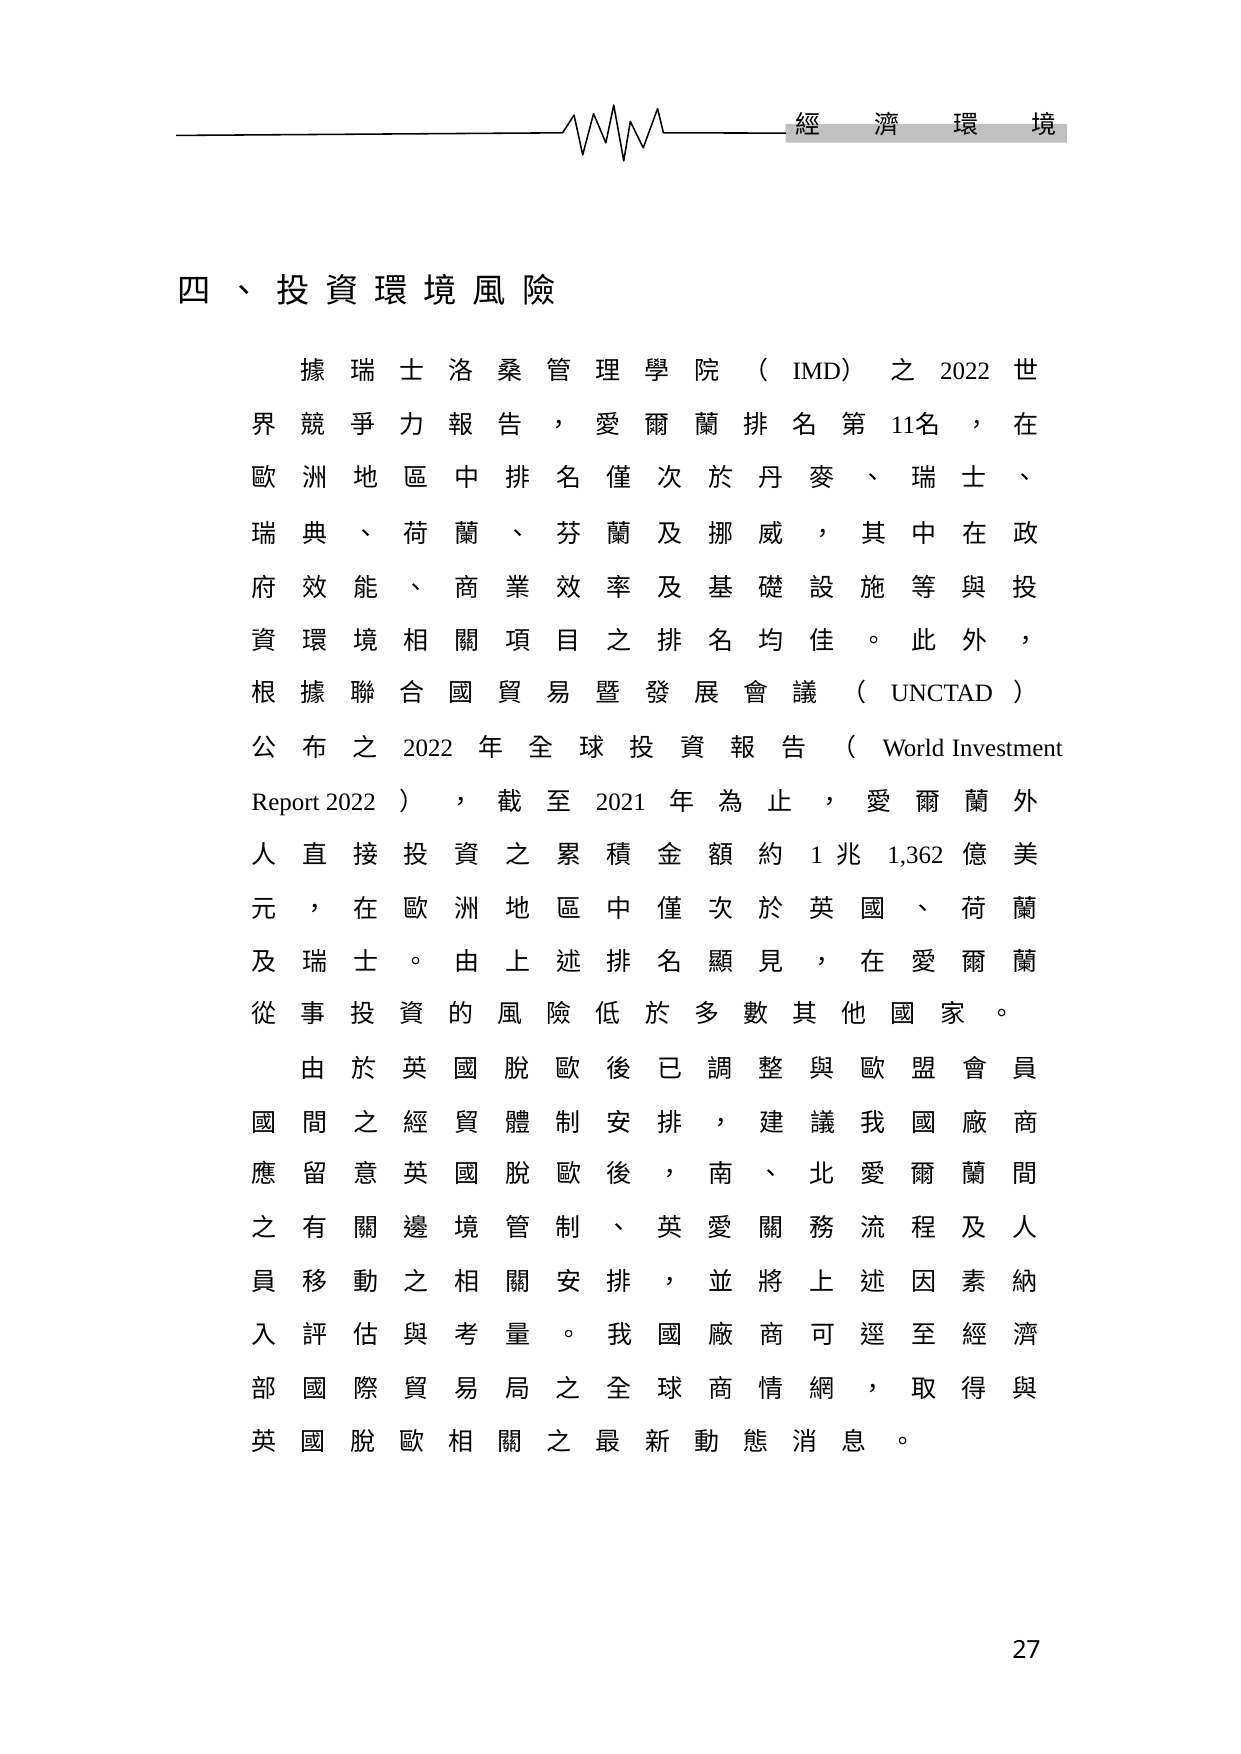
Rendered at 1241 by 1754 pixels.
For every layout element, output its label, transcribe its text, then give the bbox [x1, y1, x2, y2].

text 據瑞士洛桑管理學院（IMD）之2022世界競爭力報告，愛爾蘭排名第11名，在歐洲地區中排名僅次於丹麥、瑞士、瑞典、荷蘭、芬蘭及挪威，其中在政府效能、商業效率及基礎設施等與投資環境相關項目之排名均佳。此外，根據聯合國貿易暨發展會議（UNCTAD）公布之2022年全球投資報告（World Investment Report 2022），截至2021年為止，愛爾蘭外人直接投資之累積金額約1兆1,362億美元，在歐洲地區中僅次於英國、荷蘭及瑞士。由上述排名顯見，在愛爾蘭從事投資的風險低於多數其他國家。 [230, 344, 1063, 1040]
text 由於英國脫歐後已調整與歐盟會員國間之經貿體制安排，建議我國廠商應留意英國脫歐後，南、北愛爾蘭間之有關邊境管制、英愛關務流程及人員移動之相關安排，並將上述因素納入評估與考量。我國廠商可逕至經濟部國際貿易局之全球商情網，取得與英國脫歐相關之最新動態消息。 [230, 1040, 1063, 1469]
text 四、投資環境風險 [178, 264, 1063, 317]
